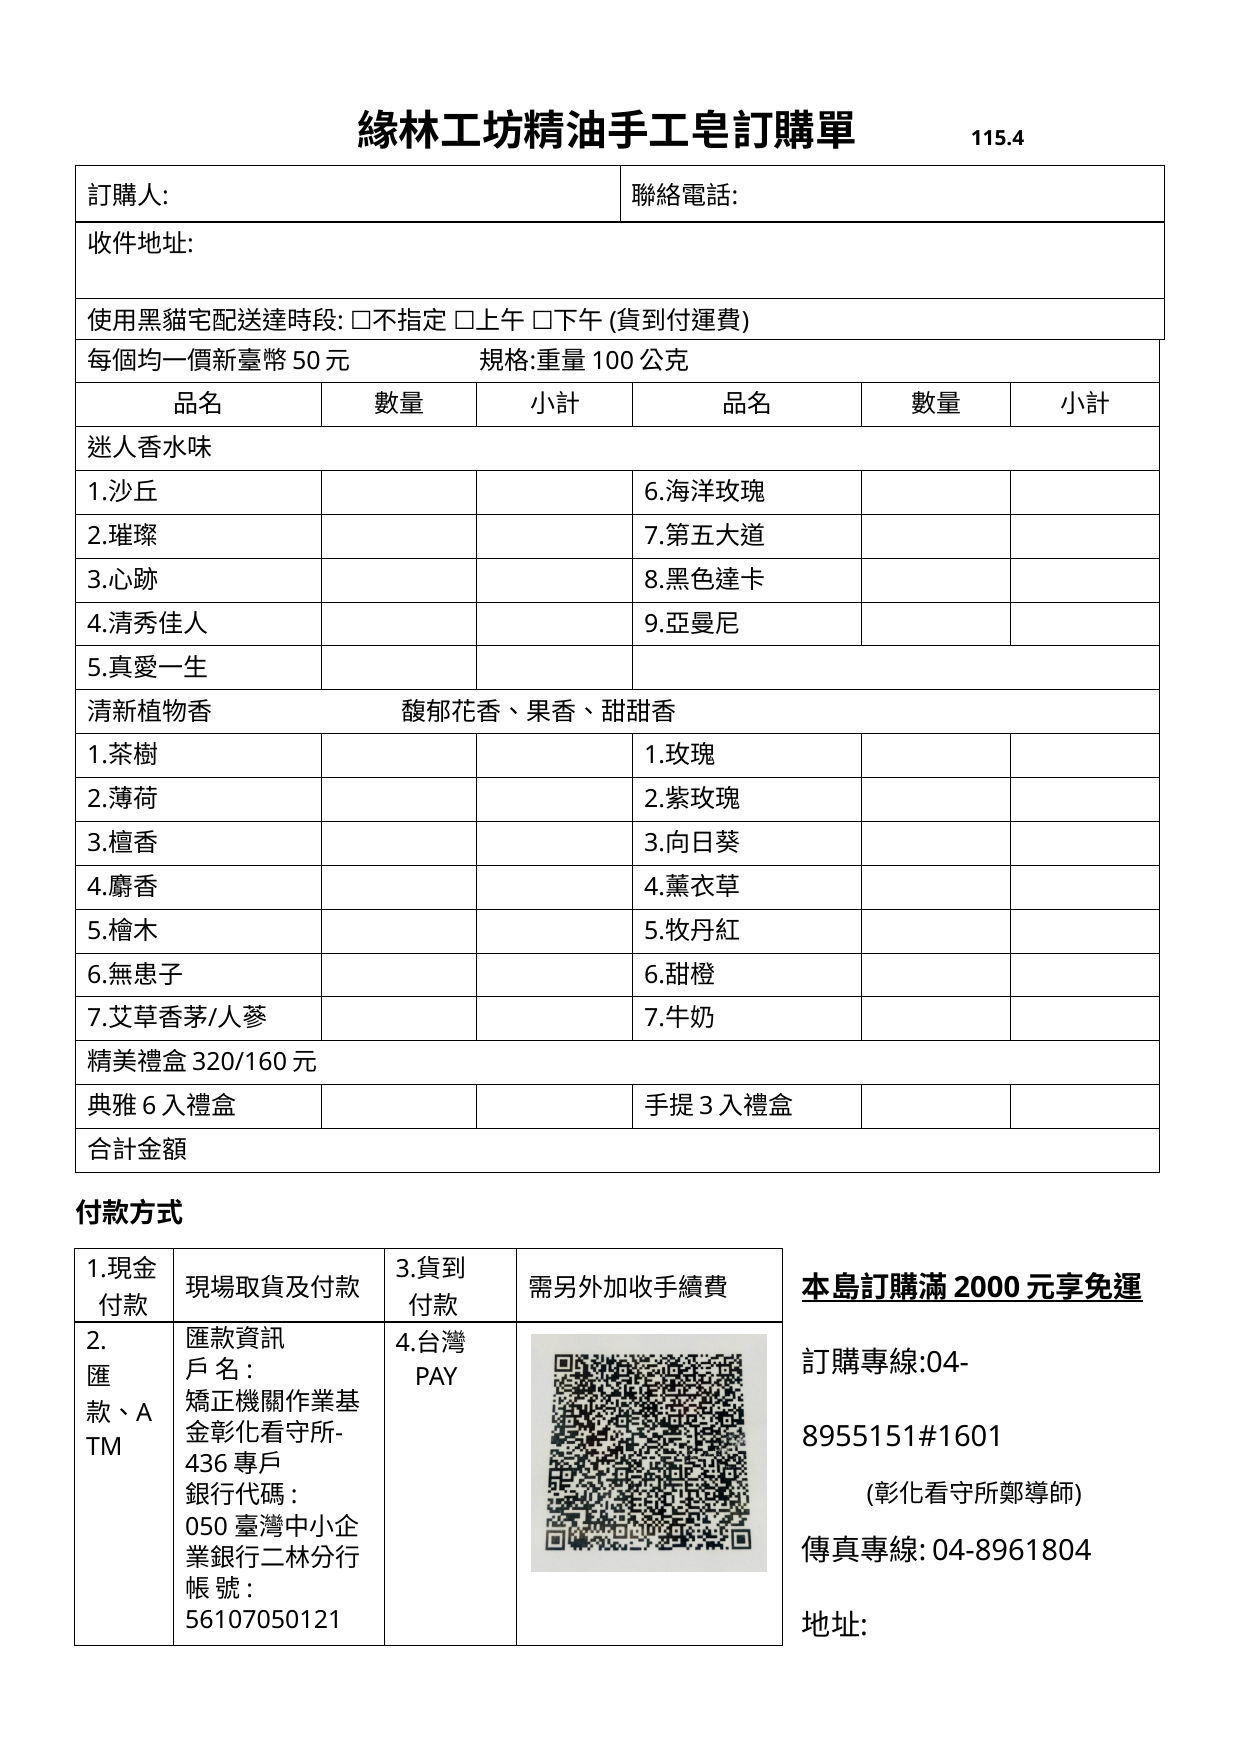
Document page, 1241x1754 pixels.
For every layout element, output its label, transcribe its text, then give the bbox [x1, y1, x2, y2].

table_cell [322, 997, 476, 1040]
table_header 1.現金 付款 [75, 1249, 173, 1321]
table_cell 使用黑貓宅配送達時段: ☐不指定 ☐上午 ☐下午 (貨到付運費) [76, 299, 1164, 338]
table_cell [1011, 603, 1159, 645]
table_cell [322, 471, 476, 514]
table_cell [322, 559, 476, 602]
table_cell [477, 646, 632, 689]
table_cell 9.亞曼尼 [633, 603, 861, 645]
table_cell [1011, 866, 1159, 908]
table_cell 品名 [633, 383, 861, 426]
table_cell 7.艾草香茅/人蔘 [76, 997, 321, 1040]
table_cell 5.檜木 [76, 910, 321, 952]
table_cell 手提3入禮盒 [633, 1085, 861, 1128]
table_cell [322, 646, 476, 689]
table_cell [862, 997, 1010, 1040]
table_cell 7.牛奶 [633, 997, 861, 1040]
table_cell 6.甜橙 [633, 954, 861, 996]
table_cell [862, 910, 1010, 952]
text 本島訂購滿2000元享免運 [783, 1248, 1165, 1323]
text 付款方式 [75, 1173, 1165, 1248]
table_cell 4.台灣 PAY [385, 1323, 516, 1645]
table_cell [1011, 822, 1159, 865]
table_cell [862, 778, 1010, 821]
text 緣林工坊精油手工皂訂購單 115.4 [75, 89, 1165, 164]
table_cell [322, 515, 476, 558]
table_cell [1011, 559, 1159, 602]
table_cell [477, 1085, 632, 1128]
table_cell [477, 910, 632, 952]
table_cell [862, 1085, 1010, 1128]
table_cell [1160, 1040, 1165, 1084]
table_cell [1160, 602, 1165, 645]
table_cell [862, 866, 1010, 908]
table_cell [322, 734, 476, 777]
table_cell [477, 954, 632, 996]
table_cell [862, 954, 1010, 996]
table_cell [1160, 558, 1165, 602]
table_cell [862, 515, 1010, 558]
text 傳真專線: 04-8961804 [783, 1510, 1165, 1585]
table_cell 收件地址: [76, 223, 1164, 297]
table_cell [1011, 910, 1159, 952]
table_cell [1011, 997, 1159, 1040]
table_cell 6.無患子 [76, 954, 321, 996]
table_cell 2. 匯款、ATM [75, 1323, 173, 1645]
picture [531, 1334, 767, 1572]
table_cell 清新植物香 馥郁花香、果香、甜甜香 [76, 690, 1159, 733]
table_cell 合計金額 [76, 1129, 1159, 1172]
table_cell [477, 822, 632, 865]
table_cell [477, 866, 632, 908]
table_cell [1011, 515, 1159, 558]
table_cell 數量 [862, 383, 1010, 426]
table_cell 典雅6入禮盒 [76, 1085, 321, 1128]
table_cell 5.真愛一生 [76, 646, 321, 689]
table_cell [1160, 1128, 1165, 1172]
table_header 現場取貨及付款 [174, 1249, 384, 1321]
table_cell 小計 [1011, 383, 1159, 426]
table_cell [477, 515, 632, 558]
table_cell 1.玫瑰 [633, 734, 861, 777]
table_cell [1160, 996, 1165, 1040]
table_cell [477, 603, 632, 645]
table_cell [1160, 645, 1165, 689]
table_cell 小計 [477, 383, 632, 426]
table_cell [862, 603, 1010, 645]
table_cell [322, 954, 476, 996]
table_cell [1160, 821, 1165, 865]
table_cell 2.薄荷 [76, 778, 321, 821]
table_cell [322, 910, 476, 952]
table_cell [1160, 777, 1165, 821]
text 訂購專線:04-8955151#1601 [783, 1323, 1165, 1473]
table_cell [862, 559, 1010, 602]
table_cell [322, 1085, 476, 1128]
table_cell 1.茶樹 [76, 734, 321, 777]
table_cell [322, 866, 476, 908]
text 地址: [75, 1585, 1165, 1660]
table_cell [1160, 514, 1165, 558]
table_cell 8.黑色達卡 [633, 559, 861, 602]
table_header 訂購人: [76, 166, 620, 221]
table_cell 6.海洋玫瑰 [633, 471, 861, 514]
table_cell [1160, 426, 1165, 470]
table_cell [1160, 1084, 1165, 1128]
table_cell [1011, 778, 1159, 821]
table_cell [322, 778, 476, 821]
table_cell [1160, 865, 1165, 908]
table_header 需另外加收手續費 [517, 1249, 782, 1321]
table_cell [322, 603, 476, 645]
table_cell 7.第五大道 [633, 515, 861, 558]
table_cell 4.麝香 [76, 866, 321, 908]
table_cell 5.牧丹紅 [633, 910, 861, 952]
table_cell [477, 997, 632, 1040]
table_cell [633, 646, 1159, 689]
table_cell 每個均一價新臺幣50元 規格:重量100公克 [76, 340, 1159, 382]
table_cell [1160, 953, 1165, 996]
table_cell 4.薰衣草 [633, 866, 861, 908]
table_cell [1011, 471, 1159, 514]
table_cell [1160, 382, 1165, 426]
table_cell 精美禮盒320/160元 [76, 1041, 1159, 1084]
table_cell [477, 734, 632, 777]
table_cell 3.心跡 [76, 559, 321, 602]
table_cell 匯款資訊 戶 名 : 矯正機關作業基金彰化看守所-436專戶 銀行代碼 : 050 臺灣中小企業銀行二林分行 帳 號 : 56107050121 [174, 1323, 384, 1645]
table_cell [1011, 734, 1159, 777]
table_header 3.貨到 付款 [385, 1249, 516, 1321]
table_cell [517, 1323, 782, 1645]
table_cell 2.璀璨 [76, 515, 321, 558]
table_cell [477, 559, 632, 602]
table_header 聯絡電話: [621, 166, 1164, 221]
table_cell [1160, 733, 1165, 777]
table_cell [1160, 909, 1165, 952]
table_cell [862, 471, 1010, 514]
table_cell [1011, 1085, 1159, 1128]
text (彰化看守所鄭導師) [783, 1473, 1165, 1510]
table_cell [477, 778, 632, 821]
table_cell [1160, 340, 1165, 382]
table_cell [1160, 689, 1165, 733]
table_cell 品名 [76, 383, 321, 426]
table_cell 1.沙丘 [76, 471, 321, 514]
table_cell [862, 734, 1010, 777]
table_cell 數量 [322, 383, 476, 426]
table_cell [1011, 954, 1159, 996]
table_cell 4.清秀佳人 [76, 603, 321, 645]
table_cell [1160, 470, 1165, 514]
table_cell [862, 822, 1010, 865]
table_cell [477, 471, 632, 514]
table_cell 3.向日葵 [633, 822, 861, 865]
table_cell 3.檀香 [76, 822, 321, 865]
table_cell 迷人香水味 [76, 427, 1159, 470]
table_cell [322, 822, 476, 865]
table_cell 2.紫玫瑰 [633, 778, 861, 821]
